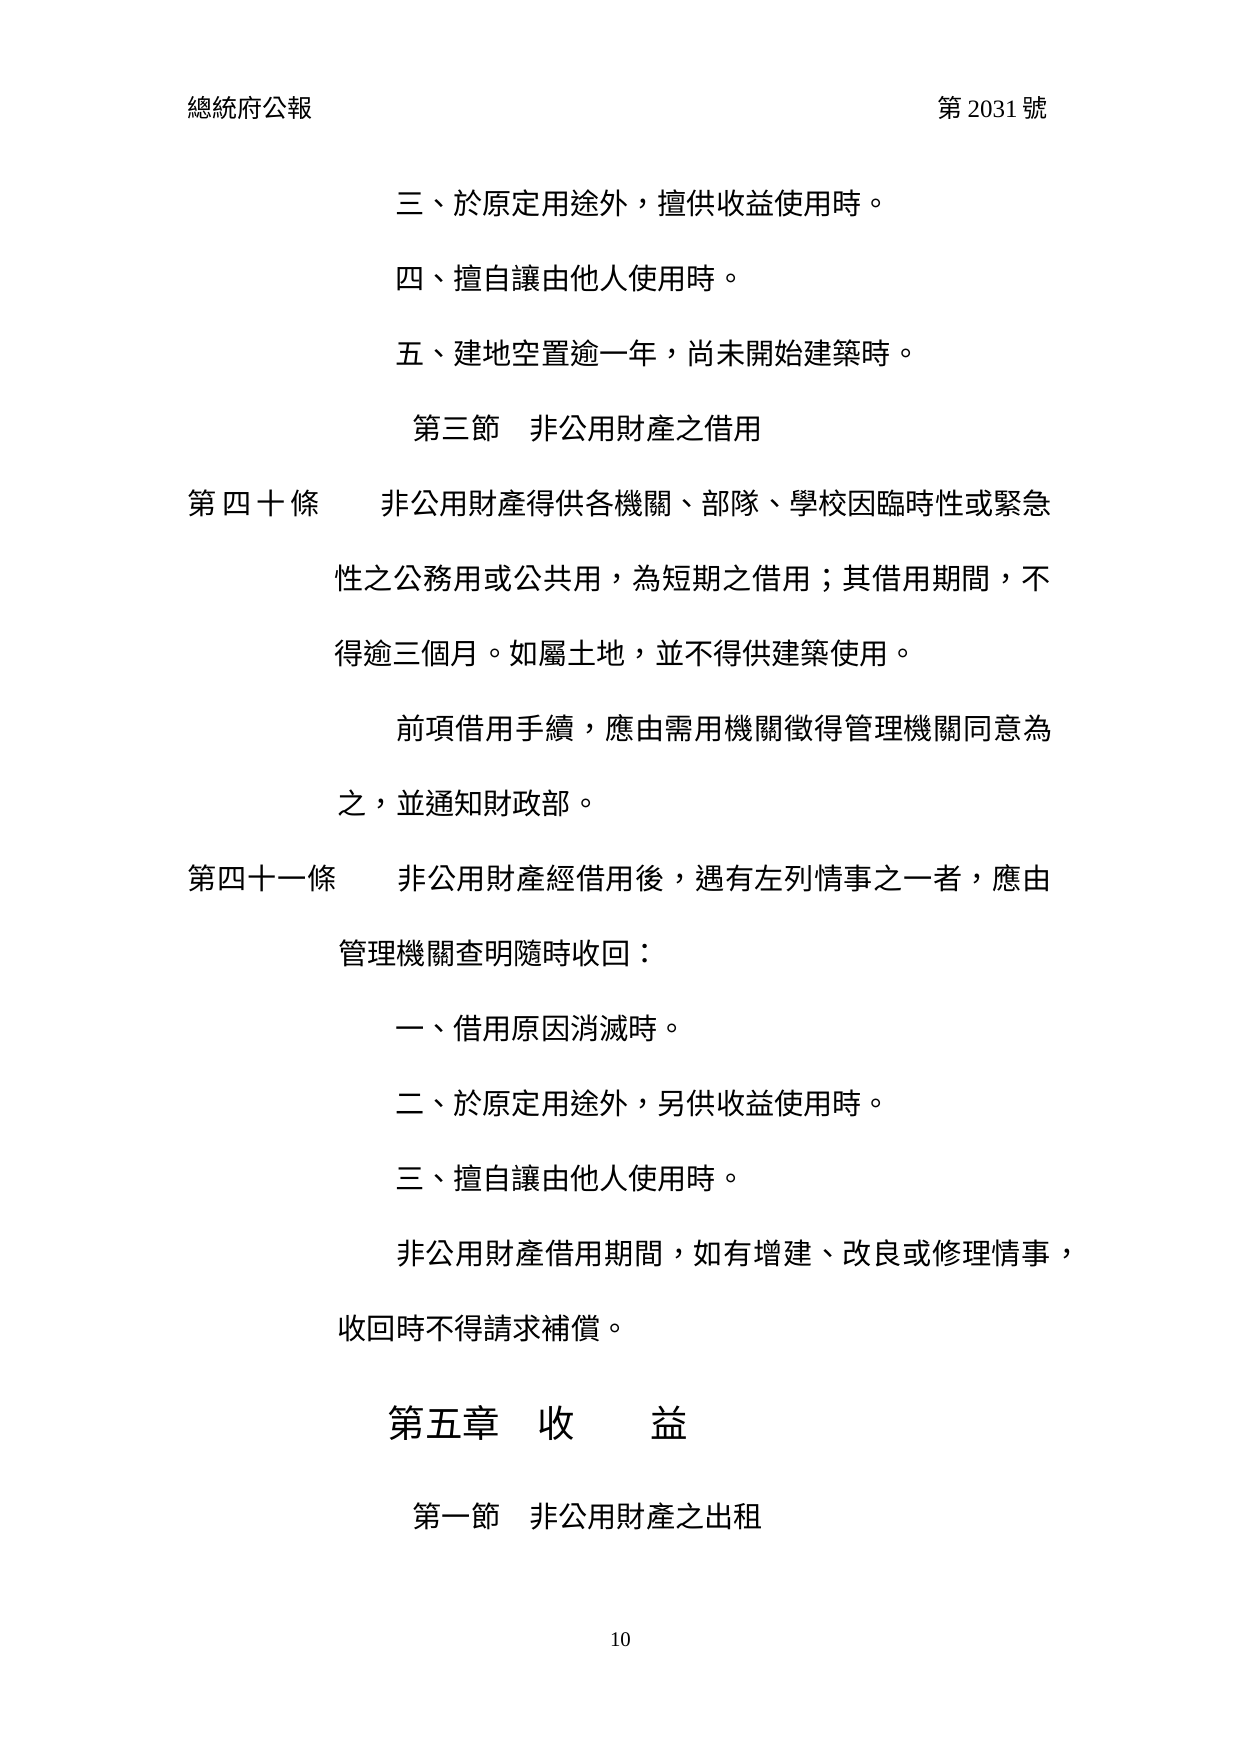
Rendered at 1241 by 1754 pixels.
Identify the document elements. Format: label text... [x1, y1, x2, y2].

text 四、擅自讓由他人使用時。 [395, 239, 1053, 314]
text 第五章 收 益 [387, 1383, 1053, 1458]
text 第四十條 非公用財產得供各機關、部隊、學校因臨時性或緊急性之公務用或公共用，為短期之借用；其借用期間，不得逾三個月。如屬土地，並不得供建築使用。 [187, 464, 1053, 689]
text 五、建地空置逾一年，尚未開始建築時。 [395, 314, 1053, 389]
text 二、於原定用途外，另供收益使用時。 [395, 1064, 1053, 1139]
text 前項借用手續，應由需用機關徵得管理機關同意為之，並通知財政部。 [337, 689, 1053, 839]
text 三、於原定用途外，擅供收益使用時。 [395, 164, 1053, 239]
text 第三節 非公用財產之借用 [412, 389, 1053, 464]
text 第四十一條 非公用財產經借用後，遇有左列情事之一者，應由管理機關查明隨時收回： [187, 839, 1053, 989]
text 一、借用原因消滅時。 [395, 989, 1053, 1064]
text 三、擅自讓由他人使用時。 [395, 1139, 1053, 1214]
text 非公用財產借用期間，如有增建、改良或修理情事，收回時不得請求補償。 [337, 1214, 1053, 1364]
text 第一節 非公用財產之出租 [412, 1477, 1053, 1552]
